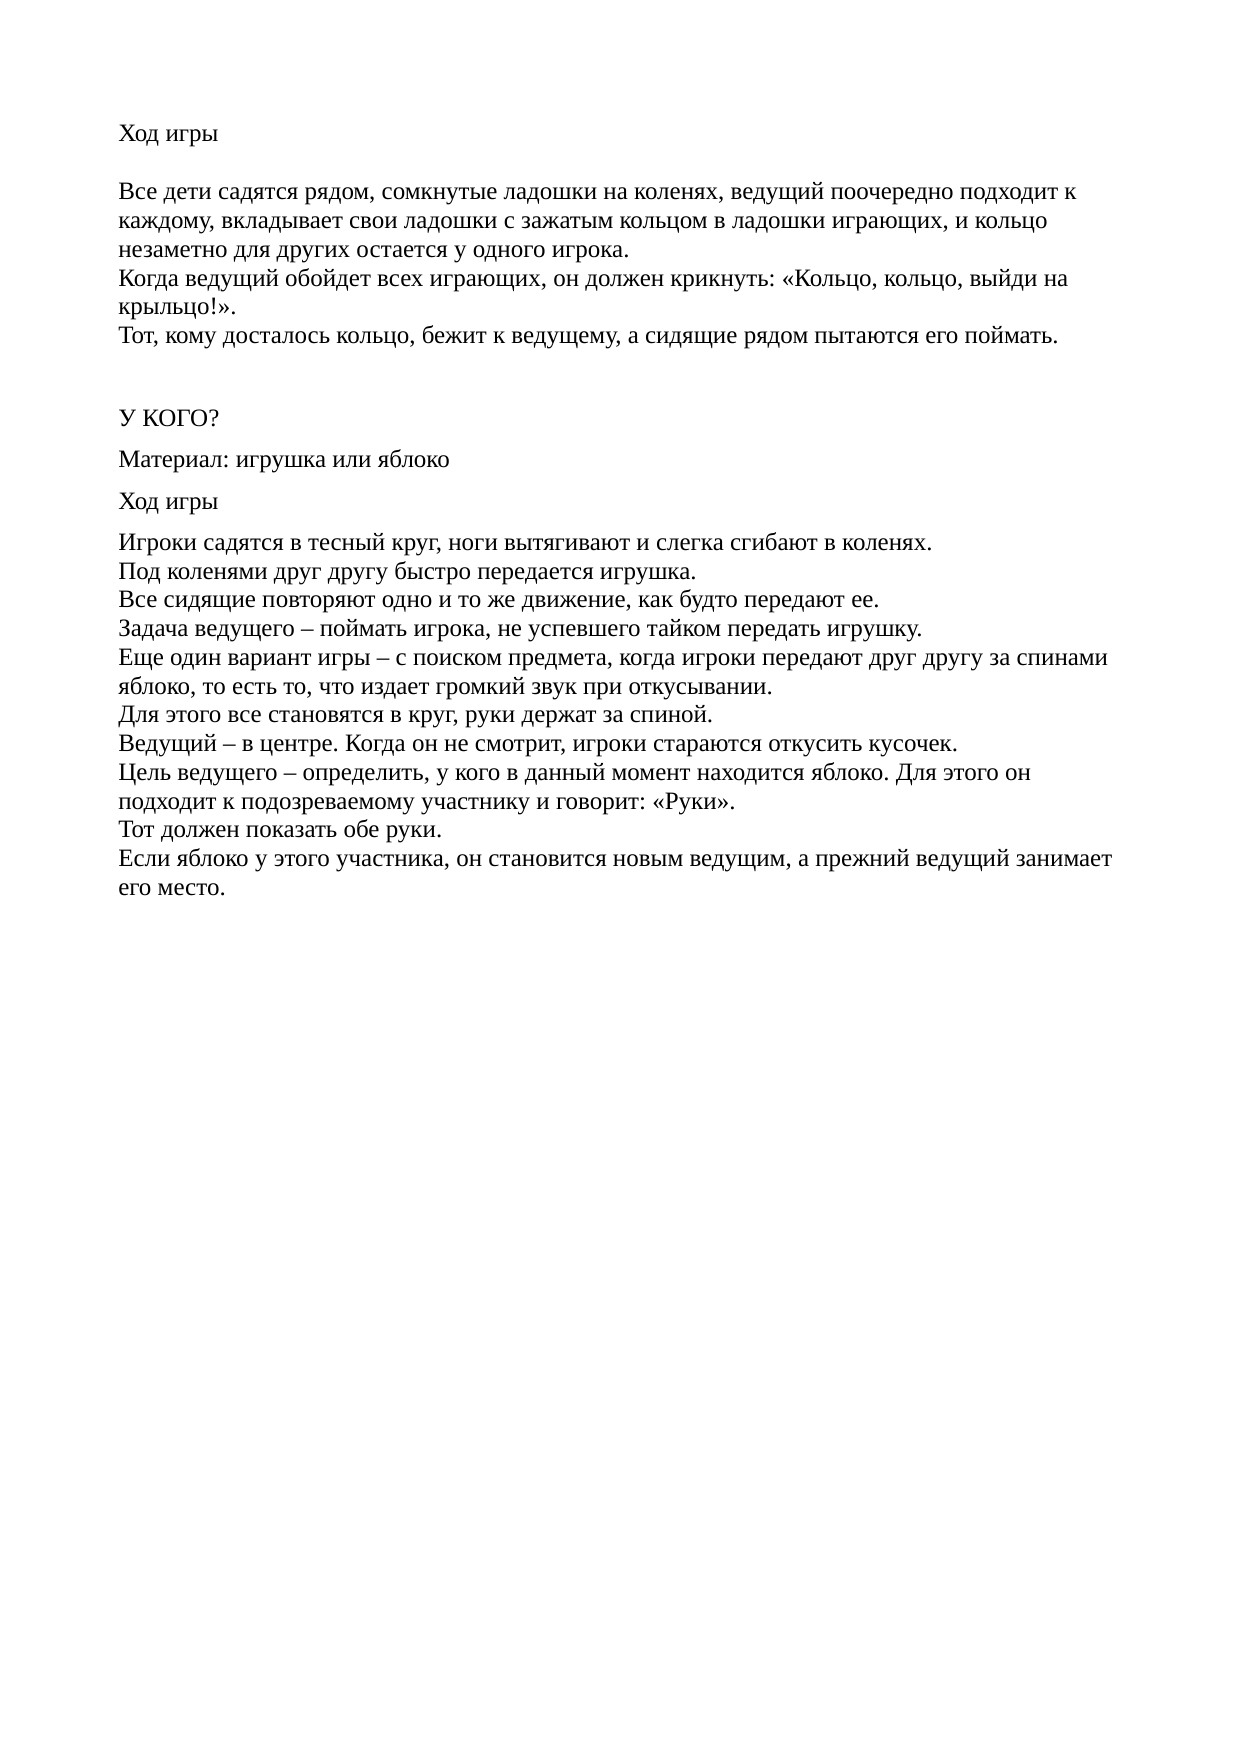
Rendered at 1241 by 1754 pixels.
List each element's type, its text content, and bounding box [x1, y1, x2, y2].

text Игроки садятся в тесный круг, ноги вытягивают и слегка сгибают в коленях. Под коленями друг другу быстро передается игрушка. Все сидящие повторяют одно и то же движение, как будто передают ее. Задача ведущего – поймать игрока, не успевшего тайком передать игрушку. Еще один вариант игры – с поиском предмета, когда игроки передают друг другу за спинами яблоко, то есть то, что издает громкий звук при откусывании. Для этого все становятся в круг, руки держат за спиной. Ведущий – в центре. Когда он не смотрит, игроки стараются откусить кусочек. Цель ведущего – определить, у кого в данный момент находится яблоко. Для этого он подходит к подозреваемому участнику и говорит: «Руки». Тот должен показать обе руки. Если яблоко у этого участника, он становится новым ведущим, а прежний ведущий занимает его место. [118, 527, 1122, 901]
text Ход игры [118, 118, 1122, 147]
text Все дети садятся рядом, сомкнутые ладошки на коленях, ведущий поочередно подходит к каждому, вкладывает свои ладошки с зажатым кольцом в ладошки играющих, и кольцо незаметно для других остается у одного игрока. Когда ведущий обойдет всех играющих, он должен крикнуть: «Кольцо, кольцо, выйди на крыльцо!». Тот, кому досталось кольцо, бежит к ведущему, а сидящие рядом пытаются его поймать. [118, 176, 1122, 349]
text Материал: игрушка или яблоко [118, 444, 1122, 473]
text Ход игры [118, 486, 1122, 514]
subtitle У КОГО? [118, 403, 1122, 432]
